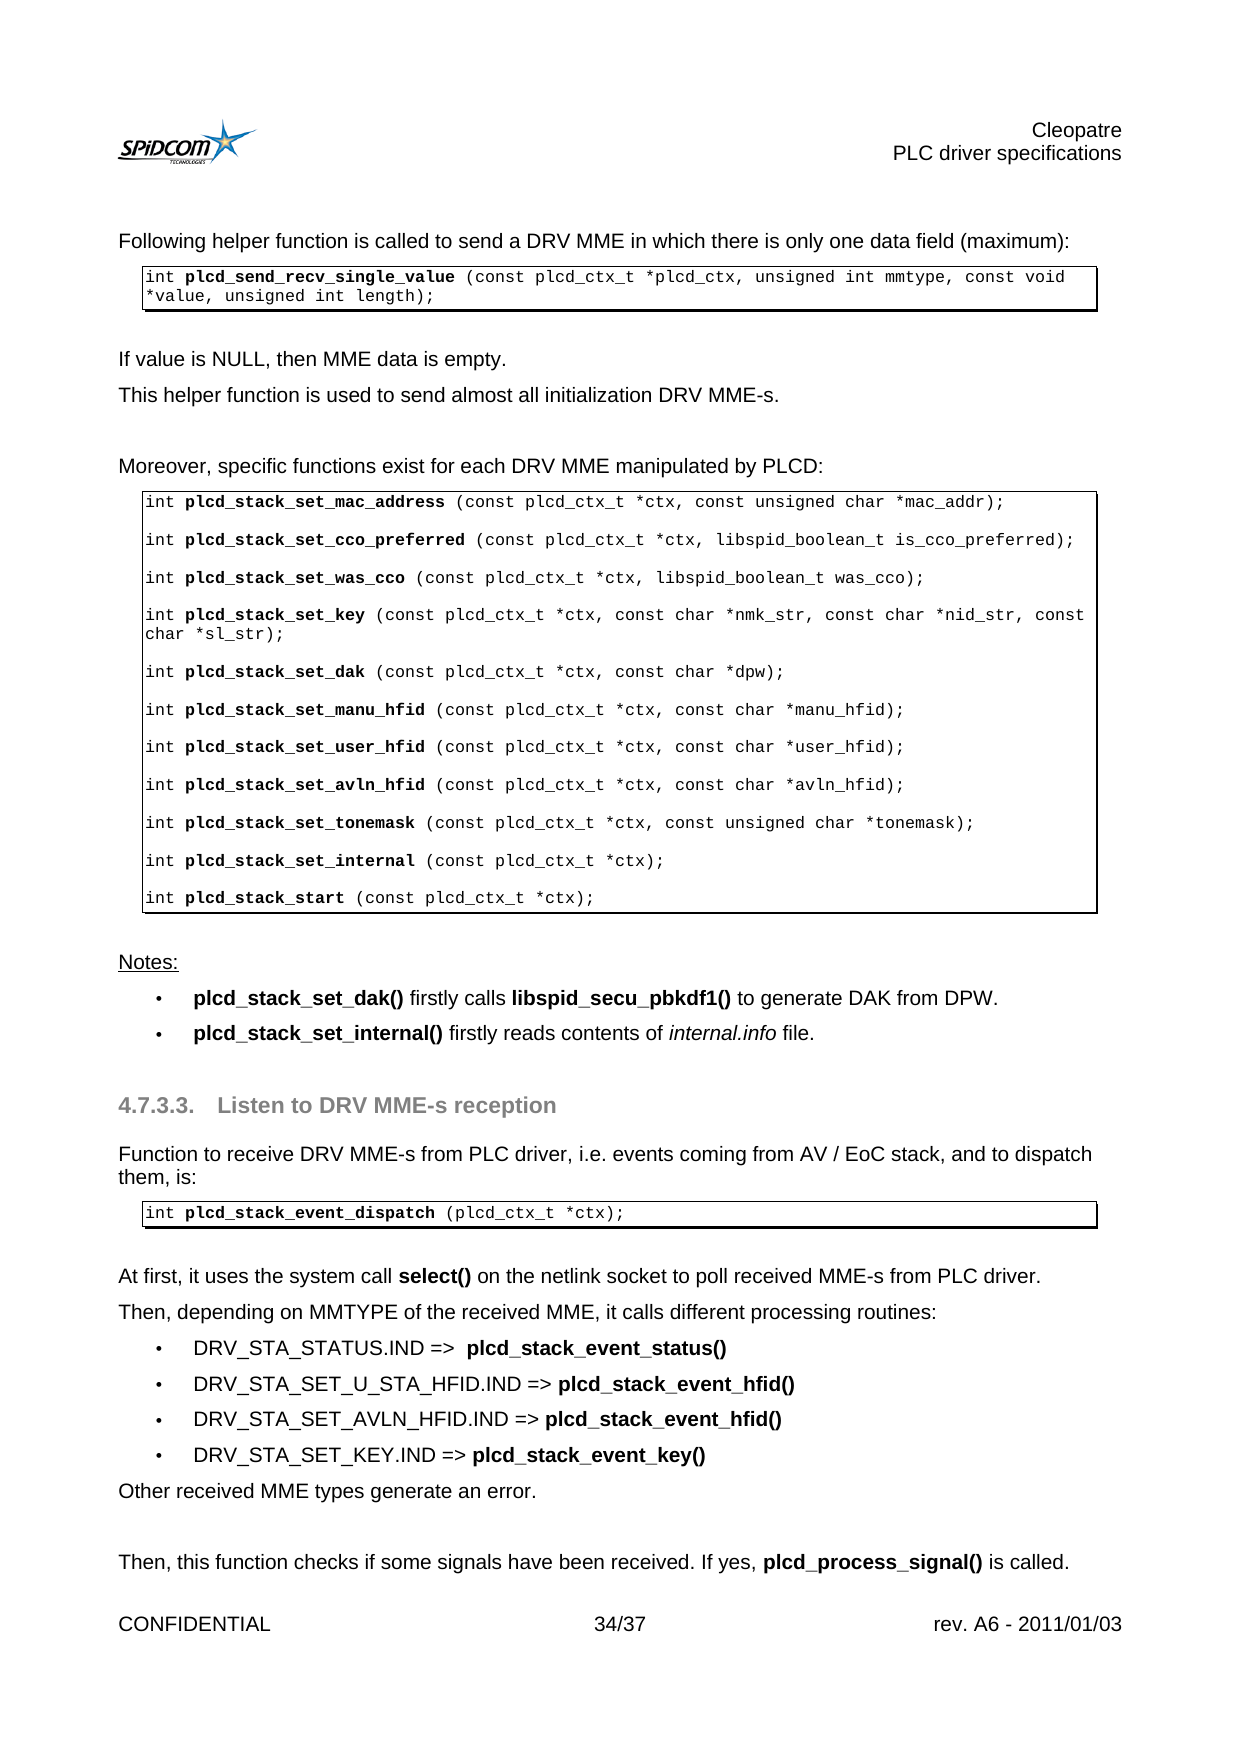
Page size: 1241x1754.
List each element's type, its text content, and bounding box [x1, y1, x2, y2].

text Then, this function checks if some signals have been received. If yes, plcd_process_signal() is called. [118, 1551, 1122, 1574]
subtitle Listen to DRV MME-s reception [118, 1093, 1122, 1119]
text int plcd_stack_event_dispatch (plcd_ctx_t *ctx); [143, 1202, 1096, 1226]
list DRV_STA_SET_AVLN_HFID.IND => plcd_stack_event_hfid() [156, 1408, 1122, 1431]
text int plcd_stack_set_internal (const plcd_ctx_t *ctx); [143, 849, 1096, 871]
text int plcd_stack_set_was_cco (const plcd_ctx_t *ctx, libspid_boolean_t was_cco); [143, 566, 1096, 588]
list DRV_STA_STATUS.IND => plcd_stack_event_status() [156, 1336, 1122, 1360]
picture [117, 118, 258, 165]
list DRV_STA_SET_U_STA_HFID.IND => plcd_stack_event_hfid() [156, 1372, 1122, 1395]
text int plcd_stack_set_cco_preferred (const plcd_ctx_t *ctx, libspid_boolean_t is_cco_preferred); [143, 528, 1096, 550]
text Notes: [118, 950, 1122, 973]
text Following helper function is called to send a DRV MME in which there is only one data field (maximum): [118, 230, 1122, 253]
text If value is NULL, then MME data is empty. [118, 348, 1122, 371]
text int plcd_stack_set_manu_hfid (const plcd_ctx_t *ctx, const char *manu_hfid); [143, 698, 1096, 720]
text int plcd_stack_set_key (const plcd_ctx_t *ctx, const char *nmk_str, const char *nid_str, const char *sl_str); [143, 604, 1096, 645]
text Then, depending on MMTYPE of the received MME, it calls different processing routines: [118, 1301, 1122, 1324]
text int plcd_stack_set_dak (const plcd_ctx_t *ctx, const char *dpw); [143, 661, 1096, 682]
text int plcd_stack_set_tonemask (const plcd_ctx_t *ctx, const unsigned char *tonemask); [143, 811, 1096, 833]
list plcd_stack_set_dak() firstly calls libspid_secu_pbkdf1() to generate DAK from DPW. [156, 986, 1122, 1009]
text int plcd_stack_set_avln_hfid (const plcd_ctx_t *ctx, const char *avln_hfid); [143, 774, 1096, 796]
text This helper function is used to send almost all initialization DRV MME-s. [118, 384, 1122, 407]
text At first, it uses the system call select() on the netlink socket to poll received MME-s from PLC driver. [118, 1265, 1122, 1288]
list DRV_STA_SET_KEY.IND => plcd_stack_event_key() [156, 1444, 1122, 1467]
list plcd_stack_set_internal() firstly reads contents of internal.info file. [156, 1022, 1122, 1045]
text Other received MME types generate an error. [118, 1479, 1122, 1503]
text Function to receive DRV MME-s from PLC driver, i.e. events coming from AV / EoC stack, and to dispatch them, is: [118, 1142, 1122, 1189]
text int plcd_stack_set_user_hfid (const plcd_ctx_t *ctx, const char *user_hfid); [143, 736, 1096, 758]
text Moreover, specific functions exist for each DRV MME manipulated by PLCD: [118, 455, 1122, 478]
text int plcd_send_recv_single_value (const plcd_ctx_t *plcd_ctx, unsigned int mmtype, const void *value, unsigned int length); [143, 267, 1096, 309]
text int plcd_stack_set_mac_address (const plcd_ctx_t *ctx, const unsigned char *mac_addr); [143, 492, 1096, 513]
text int plcd_stack_start (const plcd_ctx_t *ctx); [143, 887, 1096, 912]
